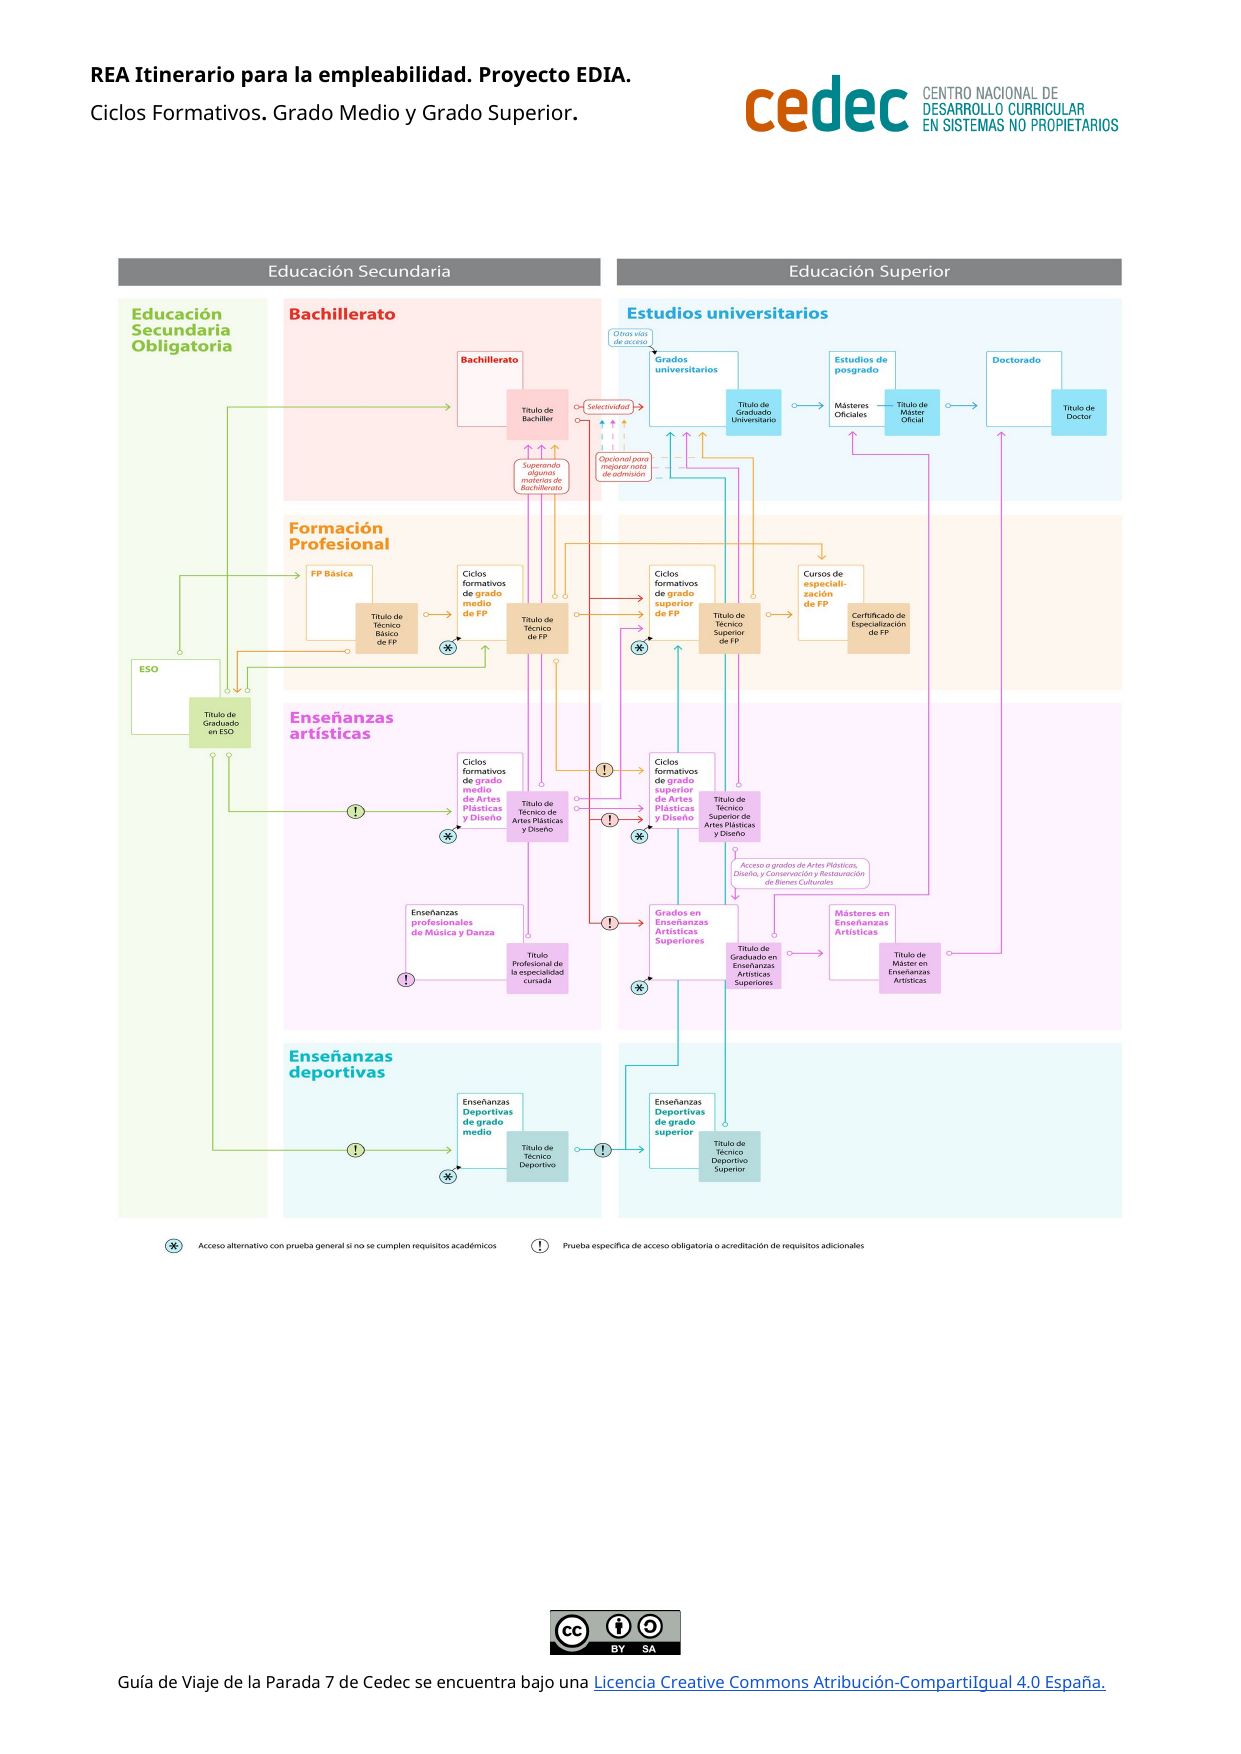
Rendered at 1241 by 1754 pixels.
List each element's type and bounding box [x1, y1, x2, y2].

picture [550, 1610, 681, 1655]
picture [107, 244, 1132, 1271]
picture [743, 72, 1127, 142]
